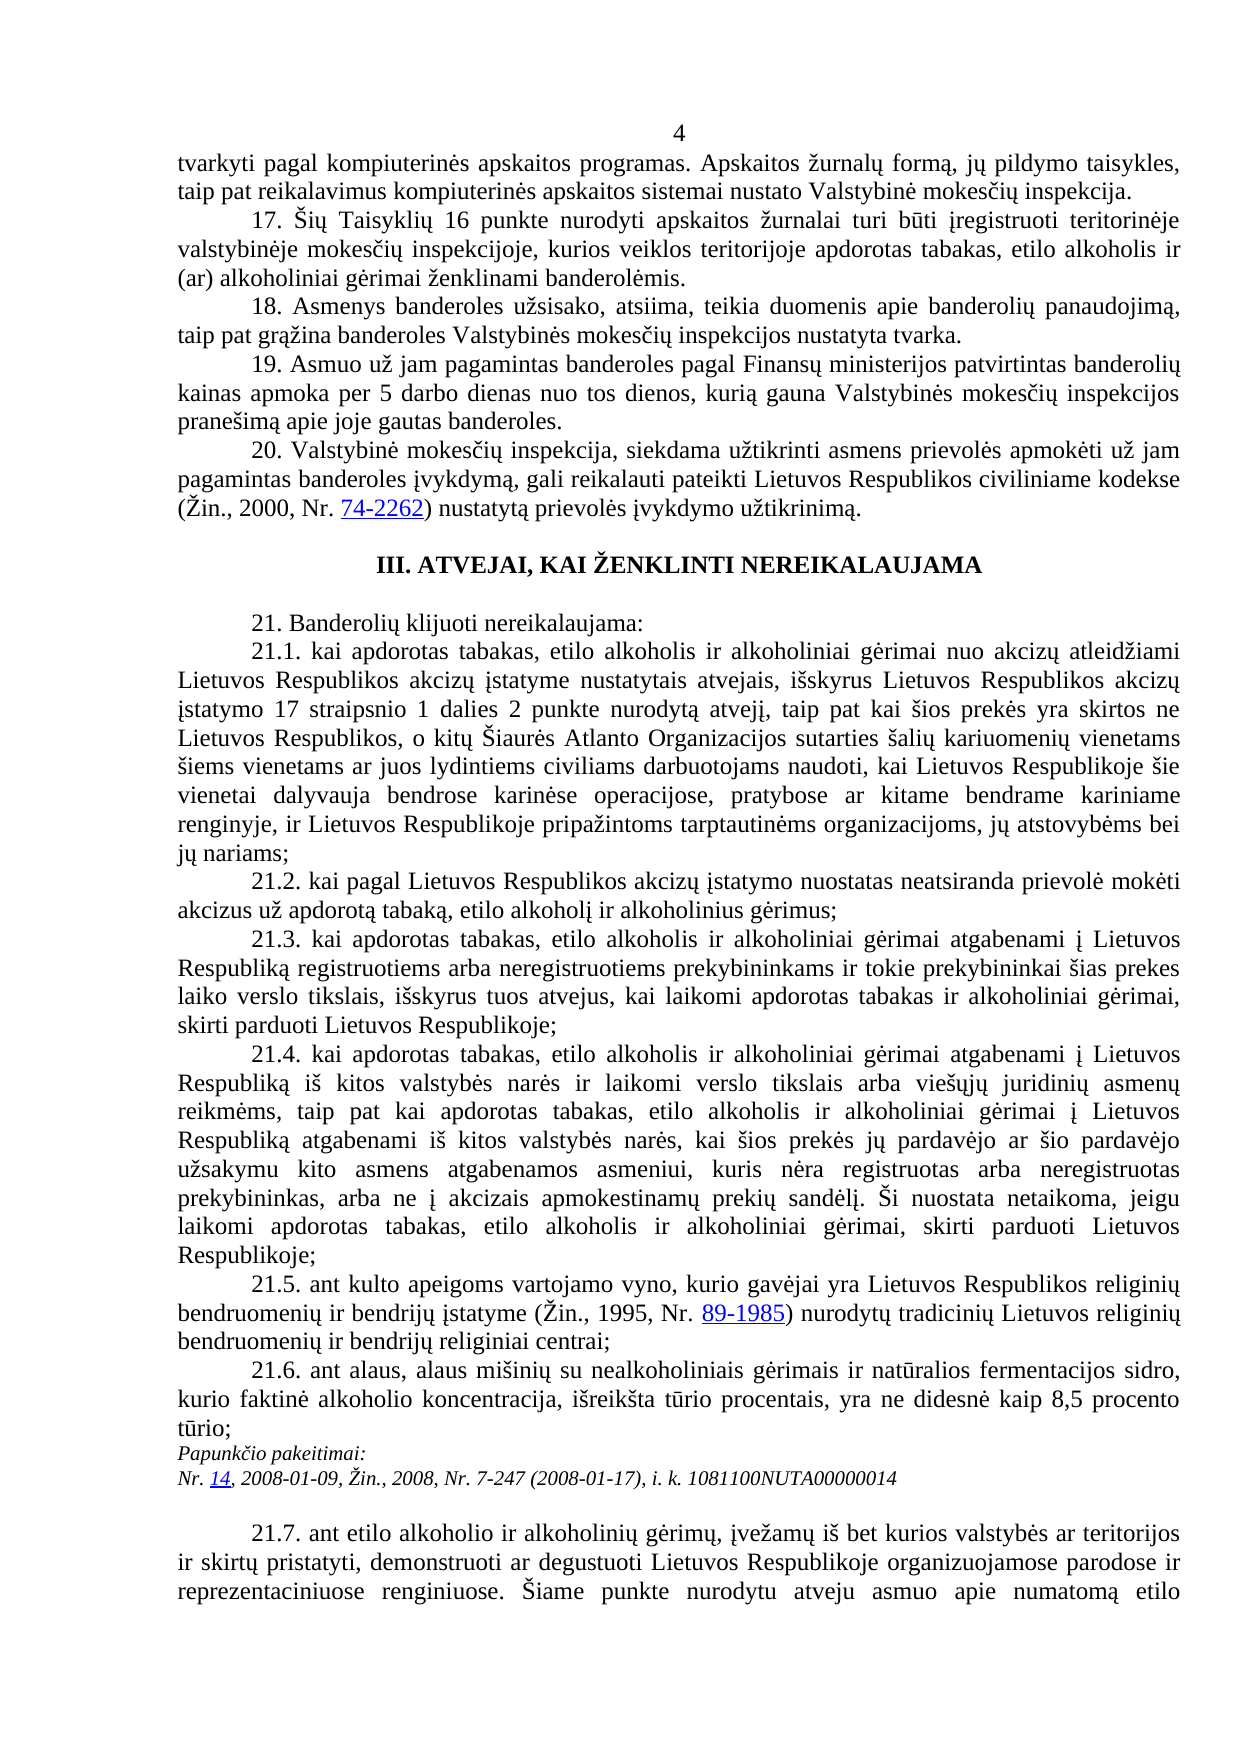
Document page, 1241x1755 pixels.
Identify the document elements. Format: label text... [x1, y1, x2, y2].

text 17. Šių Taisyklių 16 punkte nurodyti apskaitos žurnalai turi būti įregistruoti teritorinėje valstybinėje mokesčių inspekcijoje, kurios veiklos teritorijoje apdorotas tabakas, etilo alkoholis ir (ar) alkoholiniai gėrimai ženklinami banderolėmis. [177, 205, 1181, 291]
text 21.2. kai pagal Lietuvos Respublikos akcizų įstatymo nuostatas neatsiranda prievolė mokėti akcizus už apdorotą tabaką, etilo alkoholį ir alkoholinius gėrimus; [177, 866, 1181, 924]
text 21.3. kai apdorotas tabakas, etilo alkoholis ir alkoholiniai gėrimai atgabenami į Lietuvos Respubliką registruotiems arba neregistruotiems prekybininkams ir tokie prekybininkai šias prekes laiko verslo tikslais, išskyrus tuos atvejus, kai laikomi apdorotas tabakas ir alkoholiniai gėrimai, skirti parduoti Lietuvos Respublikoje; [177, 924, 1181, 1039]
text Papunkčio pakeitimai: [177, 1441, 1181, 1465]
text 21. Banderolių klijuoti nereikalaujama: [177, 608, 1181, 636]
text 21.4. kai apdorotas tabakas, etilo alkoholis ir alkoholiniai gėrimai atgabenami į Lietuvos Respubliką iš kitos valstybės narės ir laikomi verslo tikslais arba viešųjų juridinių asmenų reikmėms, taip pat kai apdorotas tabakas, etilo alkoholis ir alkoholiniai gėrimai į Lietuvos Respubliką atgabenami iš kitos valstybės narės, kai šios prekės jų pardavėjo ar šio pardavėjo užsakymu kito asmens atgabenamos asmeniui, kuris nėra registruotas arba neregistruotas prekybininkas, arba ne į akcizais apmokestinamų prekių sandėlį. Ši nuostata netaikoma, jeigu laikomi apdorotas tabakas, etilo alkoholis ir alkoholiniai gėrimai, skirti parduoti Lietuvos Respublikoje; [177, 1039, 1181, 1269]
text 19. Asmuo už jam pagamintas banderoles pagal Finansų ministerijos patvirtintas banderolių kainas apmoka per 5 darbo dienas nuo tos dienos, kurią gauna Valstybinės mokesčių inspekcijos pranešimą apie joje gautas banderoles. [177, 349, 1181, 435]
text tvarkyti pagal kompiuterinės apskaitos programas. Apskaitos žurnalų formą, jų pildymo taisykles, taip pat reikalavimus kompiuterinės apskaitos sistemai nustato Valstybinė mokesčių inspekcija. [177, 148, 1181, 205]
text 21.7. ant etilo alkoholio ir alkoholinių gėrimų, įvežamų iš bet kurios valstybės ar teritorijos ir skirtų pristatyti, demonstruoti ar degustuoti Lietuvos Respublikoje organizuojamose parodose ir reprezentaciniuose renginiuose. Šiame punkte nurodytu atveju asmuo apie numatomą etilo [177, 1518, 1181, 1604]
text 21.5. ant kulto apeigoms vartojamo vyno, kurio gavėjai yra Lietuvos Respublikos religinių bendruomenių ir bendrijų įstatyme (Žin., 1995, Nr. 89-1985) nurodytų tradicinių Lietuvos religinių bendruomenių ir bendrijų religiniai centrai; [177, 1269, 1181, 1355]
text 20. Valstybinė mokesčių inspekcija, siekdama užtikrinti asmens prievolės apmokėti už jam pagamintas banderoles įvykdymą, gali reikalauti pateikti Lietuvos Respublikos civiliniame kodekse (Žin., 2000, Nr. 74-2262) nustatytą prievolės įvykdymo užtikrinimą. [177, 435, 1181, 521]
text 18. Asmenys banderoles užsisako, atsiima, teikia duomenis apie banderolių panaudojimą, taip pat grąžina banderoles Valstybinės mokesčių inspekcijos nustatyta tvarka. [177, 291, 1181, 349]
text Nr. 14, 2008-01-09, Žin., 2008, Nr. 7-247 (2008-01-17), i. k. 1081100NUTA00000014 [177, 1465, 1181, 1489]
text III. ATVEJAI, KAI ŽENKLINTI NEREIKALAUJAMA [177, 550, 1181, 579]
text 21.6. ant alaus, alaus mišinių su nealkoholiniais gėrimais ir natūralios fermentacijos sidro, kurio faktinė alkoholio koncentracija, išreikšta tūrio procentais, yra ne didesnė kaip 8,5 procento tūrio; [177, 1355, 1181, 1441]
text 21.1. kai apdorotas tabakas, etilo alkoholis ir alkoholiniai gėrimai nuo akcizų atleidžiami Lietuvos Respublikos akcizų įstatyme nustatytais atvejais, išskyrus Lietuvos Respublikos akcizų įstatymo 17 straipsnio 1 dalies 2 punkte nurodytą atvejį, taip pat kai šios prekės yra skirtos ne Lietuvos Respublikos, o kitų Šiaurės Atlanto Organizacijos sutarties šalių kariuomenių vienetams šiems vienetams ar juos lydintiems civiliams darbuotojams naudoti, kai Lietuvos Respublikoje šie vienetai dalyvauja bendrose karinėse operacijose, pratybose ar kitame bendrame kariniame renginyje, ir Lietuvos Respublikoje pripažintoms tarptautinėms organizacijoms, jų atstovybėms bei jų nariams; [177, 636, 1181, 866]
